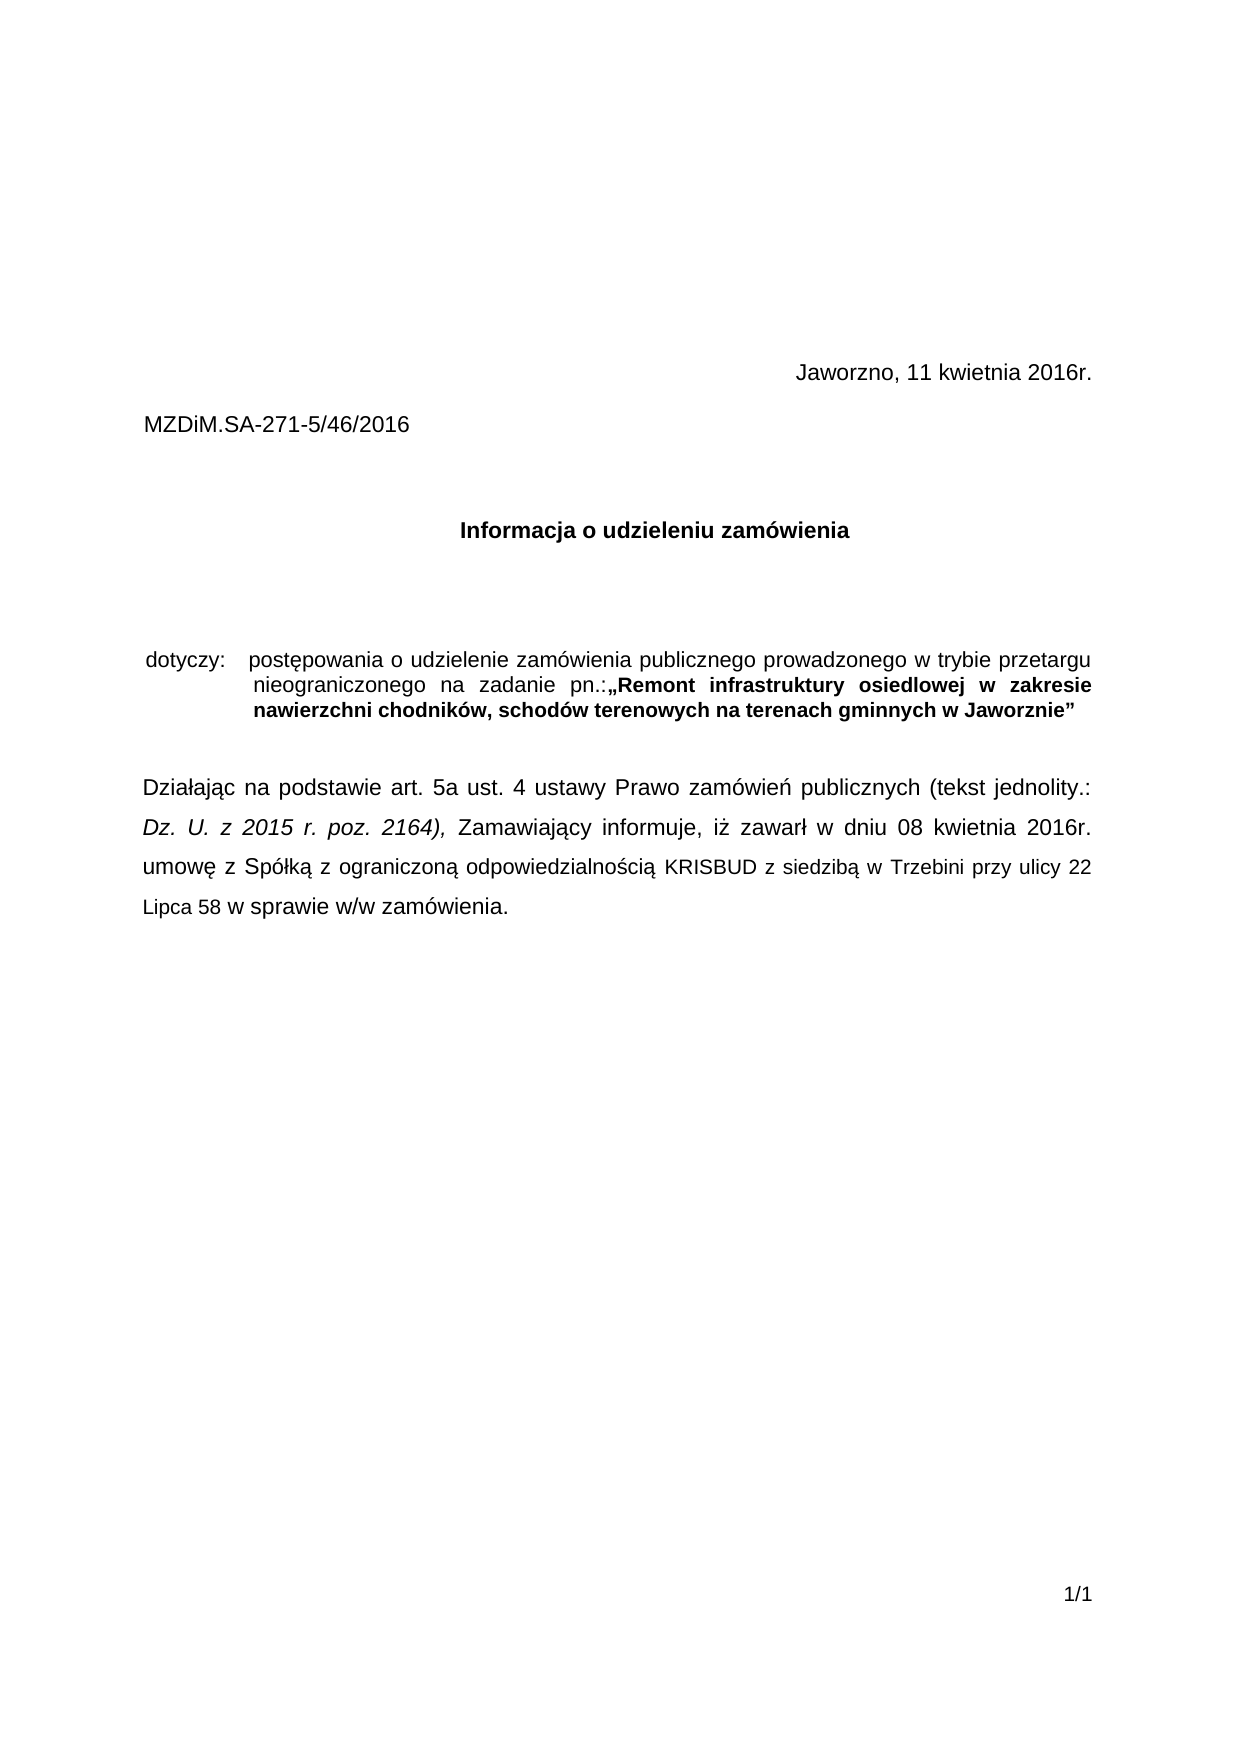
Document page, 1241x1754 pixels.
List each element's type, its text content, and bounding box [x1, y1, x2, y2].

text Jaworzno, 11 kwietnia 2016r. [144, 358, 1092, 385]
text MZDiM.SA-271-5/46/2016 [144, 411, 1092, 437]
text Działając na podstawie art. 5a ust. 4 ustawy Prawo zamówień publicznych (tekst jednolity.: Dz. U. z 2015 r. poz. 2164), Zamawiający informuje, iż zawarł w dniu 08 kwietnia 2016r. umowę z Spółką z ograniczoną odpowiedzialnością KRISBUD z siedzibą w Trzebini przy ulicy 22 Lipca 58 w sprawie w/w zamówienia. [142, 774, 1092, 919]
text dotyczy: postępowania o udzielenie zamówienia publicznego prowadzonego w trybie przetargu nieograniczonego na zadanie pn.:„Remont infrastruktury osiedlowej w zakresie nawierzchni chodników, schodów terenowych na terenach gminnych w Jaworznie” [145, 647, 1092, 722]
text Informacja o udzieleniu zamówienia [144, 517, 1092, 543]
